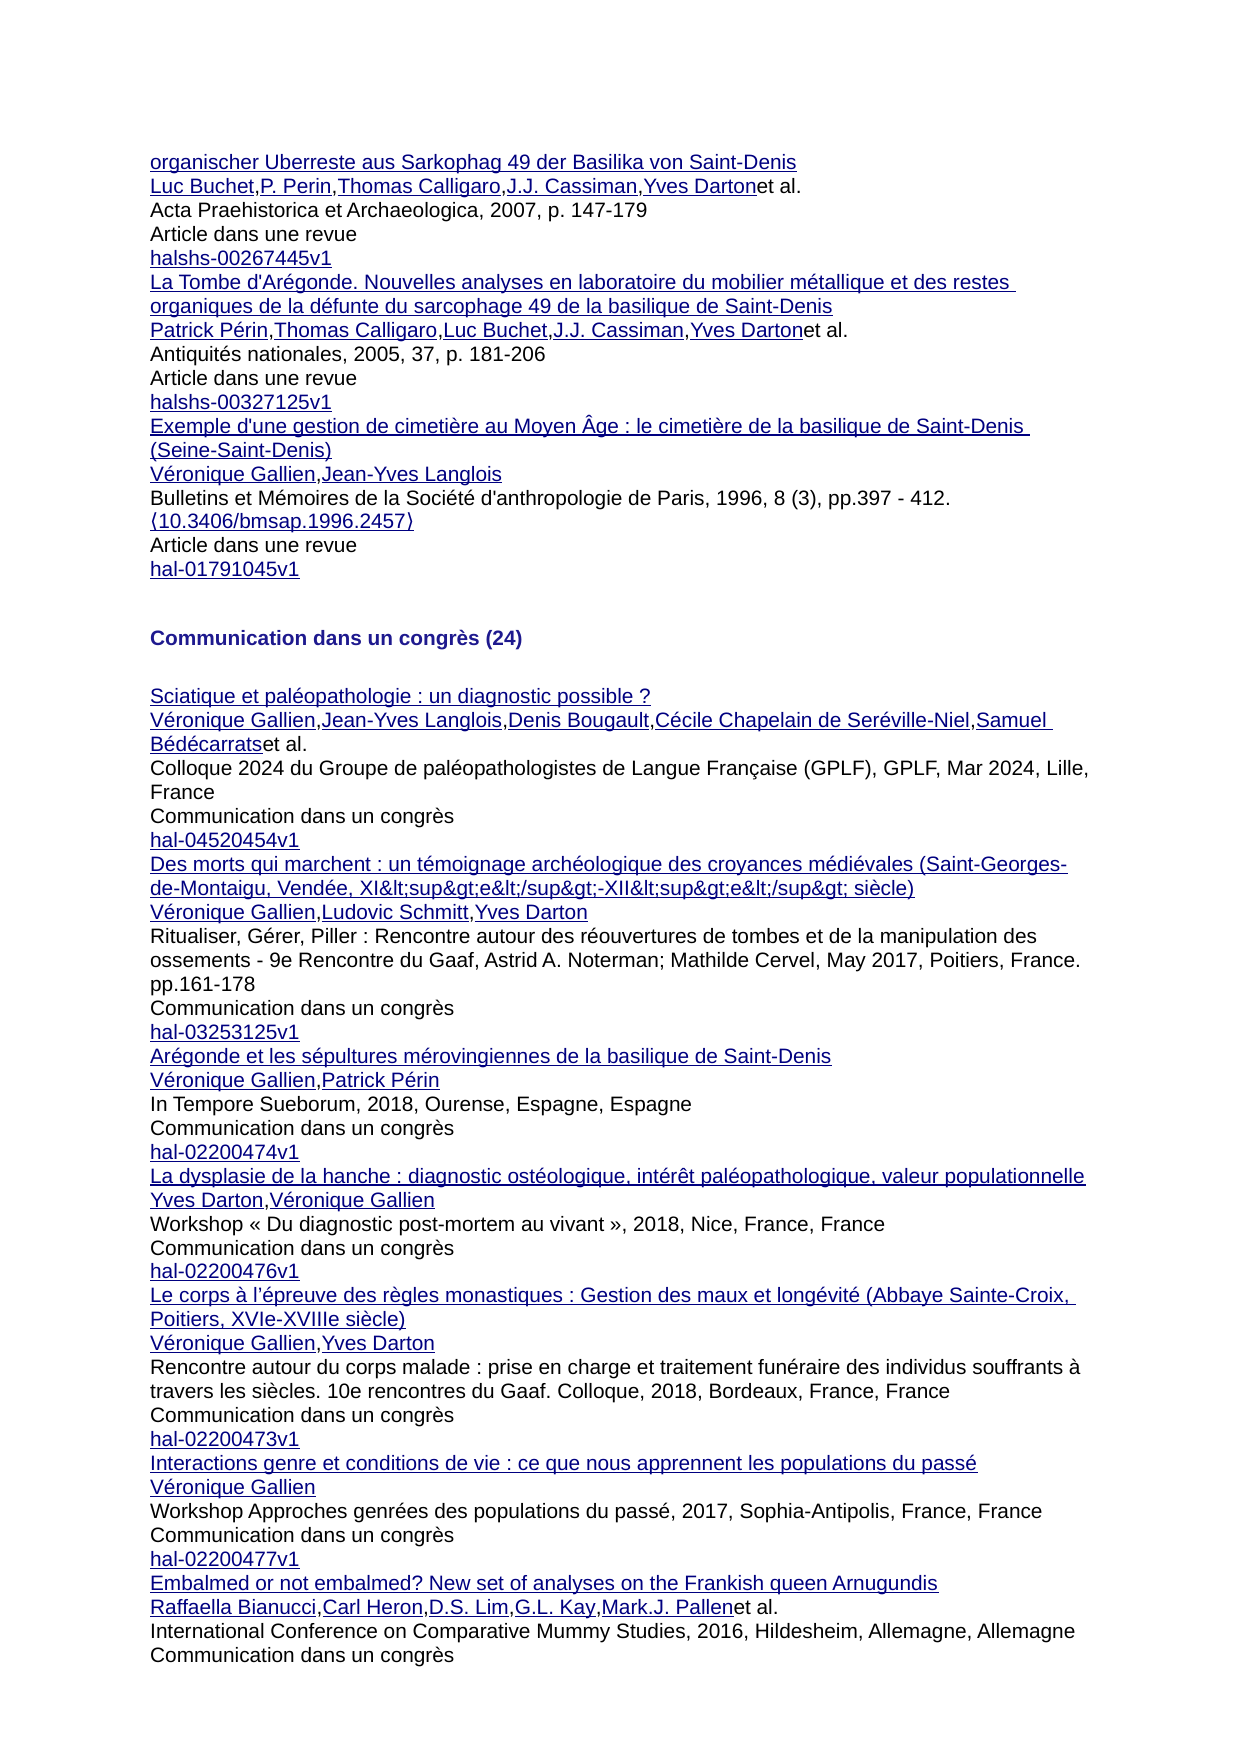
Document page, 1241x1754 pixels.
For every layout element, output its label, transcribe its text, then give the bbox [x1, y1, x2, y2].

table_cell Interactions genre et conditions de vie : ce que nous apprennent les populations du passé Véronique Gallien Workshop Approches genrées des populations du passé, 2017, Sophia-Antipolis, France, France Communication dans un congrès hal-02200477v1 [150, 1451, 1090, 1571]
table_cell Embalmed or not embalmed? New set of analyses on the Frankish queen Arnugundis Raffaella Bianucci,Carl Heron,D.S. Lim,G.L. Kay,Mark.J. Pallenet al. International Conference on Comparative Mummy Studies, 2016, Hildesheim, Allemagne, Allemagne Communication dans un congrès [150, 1571, 1090, 1667]
table_cell Des morts qui marchent : un témoignage archéologique des croyances médiévales (Saint-Georges-de-Montaigu, Vendée, XI&lt;sup&gt;e&lt;/sup&gt;-XII&lt;sup&gt;e&lt;/sup&gt; siècle) Véronique Gallien,Ludovic Schmitt,Yves Darton Ritualiser, Gérer, Piller : Rencontre autour des réouvertures de tombes et de la manipulation des ossements - 9e Rencontre du Gaaf, Astrid A. Noterman; Mathilde Cervel, May 2017, Poitiers, France. pp.161-178 Communication dans un congrès hal-03253125v1 [150, 852, 1090, 1044]
subtitle Communication dans un congrès (24) [150, 626, 1090, 650]
table_cell La dysplasie de la hanche : diagnostic ostéologique, intérêt paléopathologique, valeur populationnelle Yves Darton,Véronique Gallien Workshop « Du diagnostic post-mortem au vivant », 2018, Nice, France, France Communication dans un congrès hal-02200476v1 [150, 1164, 1090, 1283]
table_cell La Tombe d'Arégonde. Nouvelles analyses en laboratoire du mobilier métallique et des restes organiques de la défunte du sarcophage 49 de la basilique de Saint-Denis Patrick Périn,Thomas Calligaro,Luc Buchet,J.J. Cassiman,Yves Dartonet al. Antiquités nationales, 2005, 37, p. 181-206 Article dans une revue halshs-00327125v1 [150, 270, 1090, 413]
table_header Sciatique et paléopathologie : un diagnostic possible ? Véronique Gallien,Jean-Yves Langlois,Denis Bougault,Cécile Chapelain de Seréville-Niel,Samuel Bédécarratset al. Colloque 2024 du Groupe de paléopathologistes de Langue Française (GPLF), GPLF, Mar 2024, Lille, France Communication dans un congrès hal-04520454v1 [150, 684, 1090, 852]
table_cell Le corps à l’épreuve des règles monastiques : Gestion des maux et longévité (Abbaye Sainte-Croix, Poitiers, XVIe-XVIIIe siècle) Véronique Gallien,Yves Darton Rencontre autour du corps malade : prise en charge et traitement funéraire des individus souffrants à travers les siècles. 10e rencontres du Gaaf. Colloque, 2018, Bordeaux, France, France Communication dans un congrès hal-02200473v1 [150, 1283, 1090, 1451]
table_cell Arégonde et les sépultures mérovingiennes de la basilique de Saint-Denis Véronique Gallien,Patrick Périn In Tempore Sueborum, 2018, Ourense, Espagne, Espagne Communication dans un congrès hal-02200474v1 [150, 1044, 1090, 1163]
table_cell Exemple d'une gestion de cimetière au Moyen Âge : le cimetière de la basilique de Saint-Denis (Seine-Saint-Denis) Véronique Gallien,Jean-Yves Langlois Bulletins et Mémoires de la Société d'anthropologie de Paris, 1996, 8 (3), pp.397 - 412. ⟨10.3406/bmsap.1996.2457⟩ Article dans une revue hal-01791045v1 [150, 414, 1090, 581]
table_cell organischer Uberreste aus Sarkophag 49 der Basilika von Saint-Denis Luc Buchet,P. Perin,Thomas Calligaro,J.J. Cassiman,Yves Dartonet al. Acta Praehistorica et Archaeologica, 2007, p. 147-179 Article dans une revue halshs-00267445v1 [150, 150, 1090, 270]
